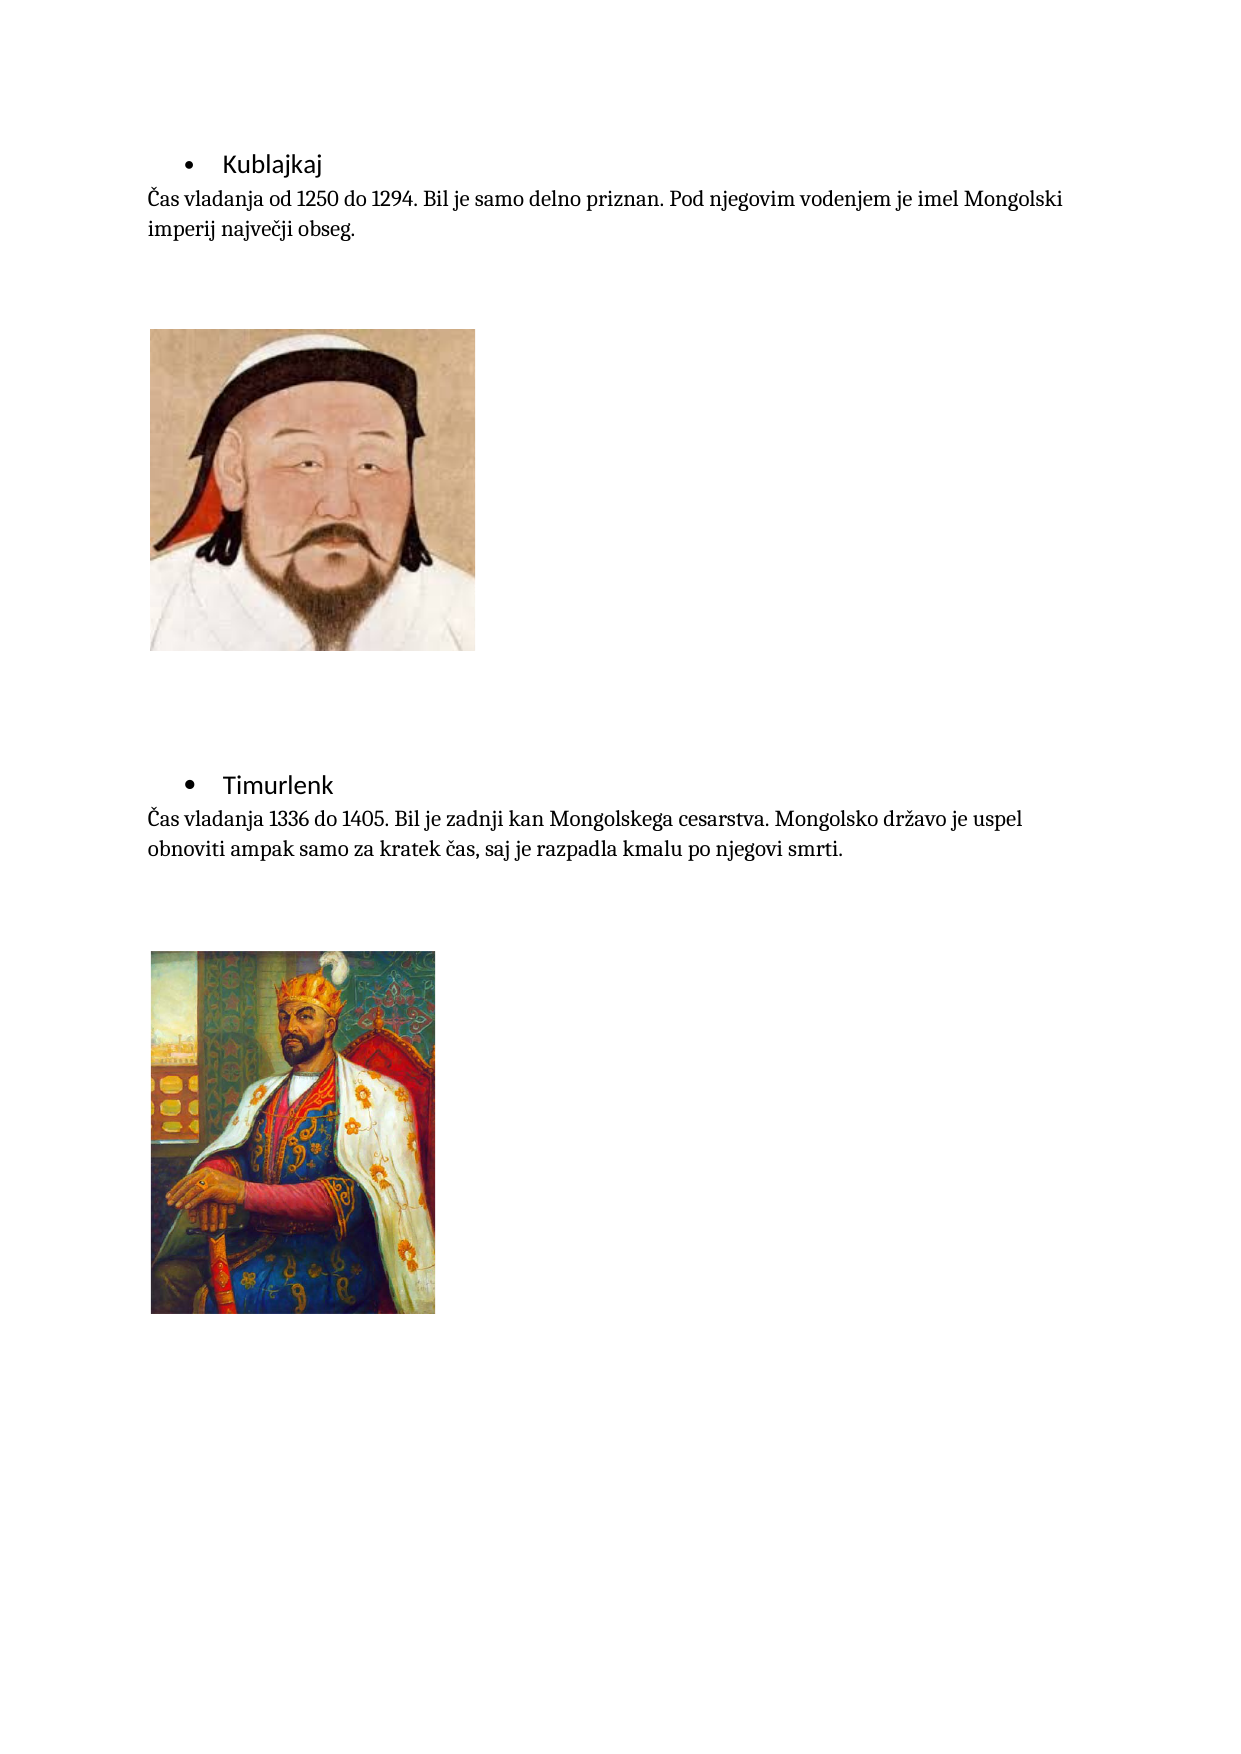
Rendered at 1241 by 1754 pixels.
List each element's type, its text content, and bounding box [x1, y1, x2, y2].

list Timurlenk [185, 768, 1093, 801]
subtitle Čas vladanja od 1250 do 1294. Bil je samo delno priznan. Pod njegovim vodenjem je imel Mongolski imperij največji obseg. [148, 186, 1093, 242]
list Kublajkaj [185, 148, 1093, 181]
subtitle Čas vladanja 1336 do 1405. Bil je zadnji kan Mongolskega cesarstva. Mongolsko državo je uspel obnoviti ampak samo za kratek čas, saj je razpadla kmalu po njegovi smrti. [148, 806, 1093, 862]
picture [150, 951, 436, 1314]
picture [150, 329, 476, 651]
